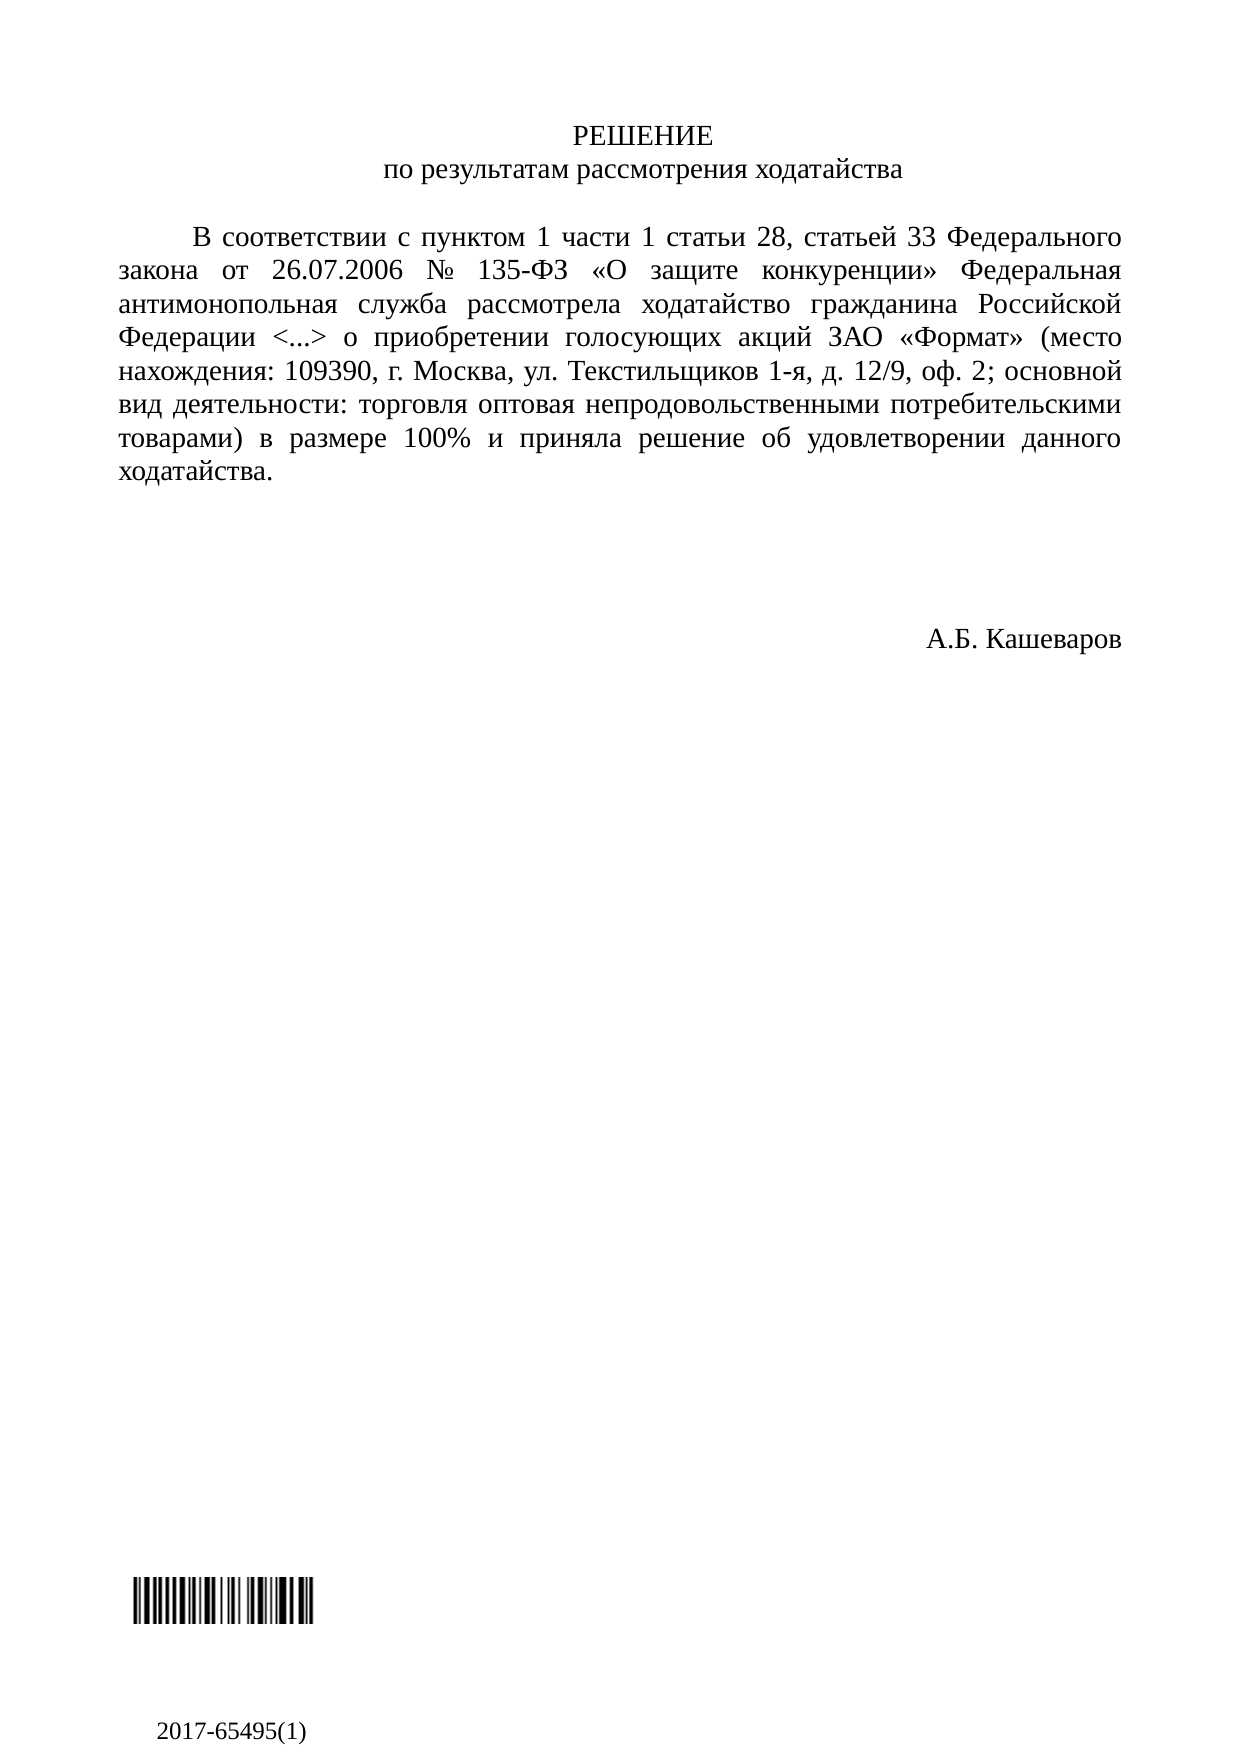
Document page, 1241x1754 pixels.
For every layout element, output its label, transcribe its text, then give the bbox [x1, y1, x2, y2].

text В соответствии с пунктом 1 части 1 статьи 28, статьей 33 Федерального закона от 26.07.2006 № 135-ФЗ «О защите конкуренции» Федеральная антимонопольная служба рассмотрела ходатайство гражданина Российской Федерации <...> о приобретении голосующих акций ЗАО «Формат» (место нахождения: 109390, г. Москва, ул. Текстильщиков 1-я, д. 12/9, оф. 2; основной вид деятельности: торговля оптовая непродовольственными потребительскими товарами) в размере 100% и приняла решение об удовлетворении данного ходатайства. [118, 219, 1122, 487]
picture [118, 1577, 331, 1624]
text по результатам рассмотрения ходатайства [171, 152, 1122, 185]
text А.Б. Кашеваров [118, 621, 1122, 655]
text РЕШЕНИЕ [171, 118, 1122, 152]
